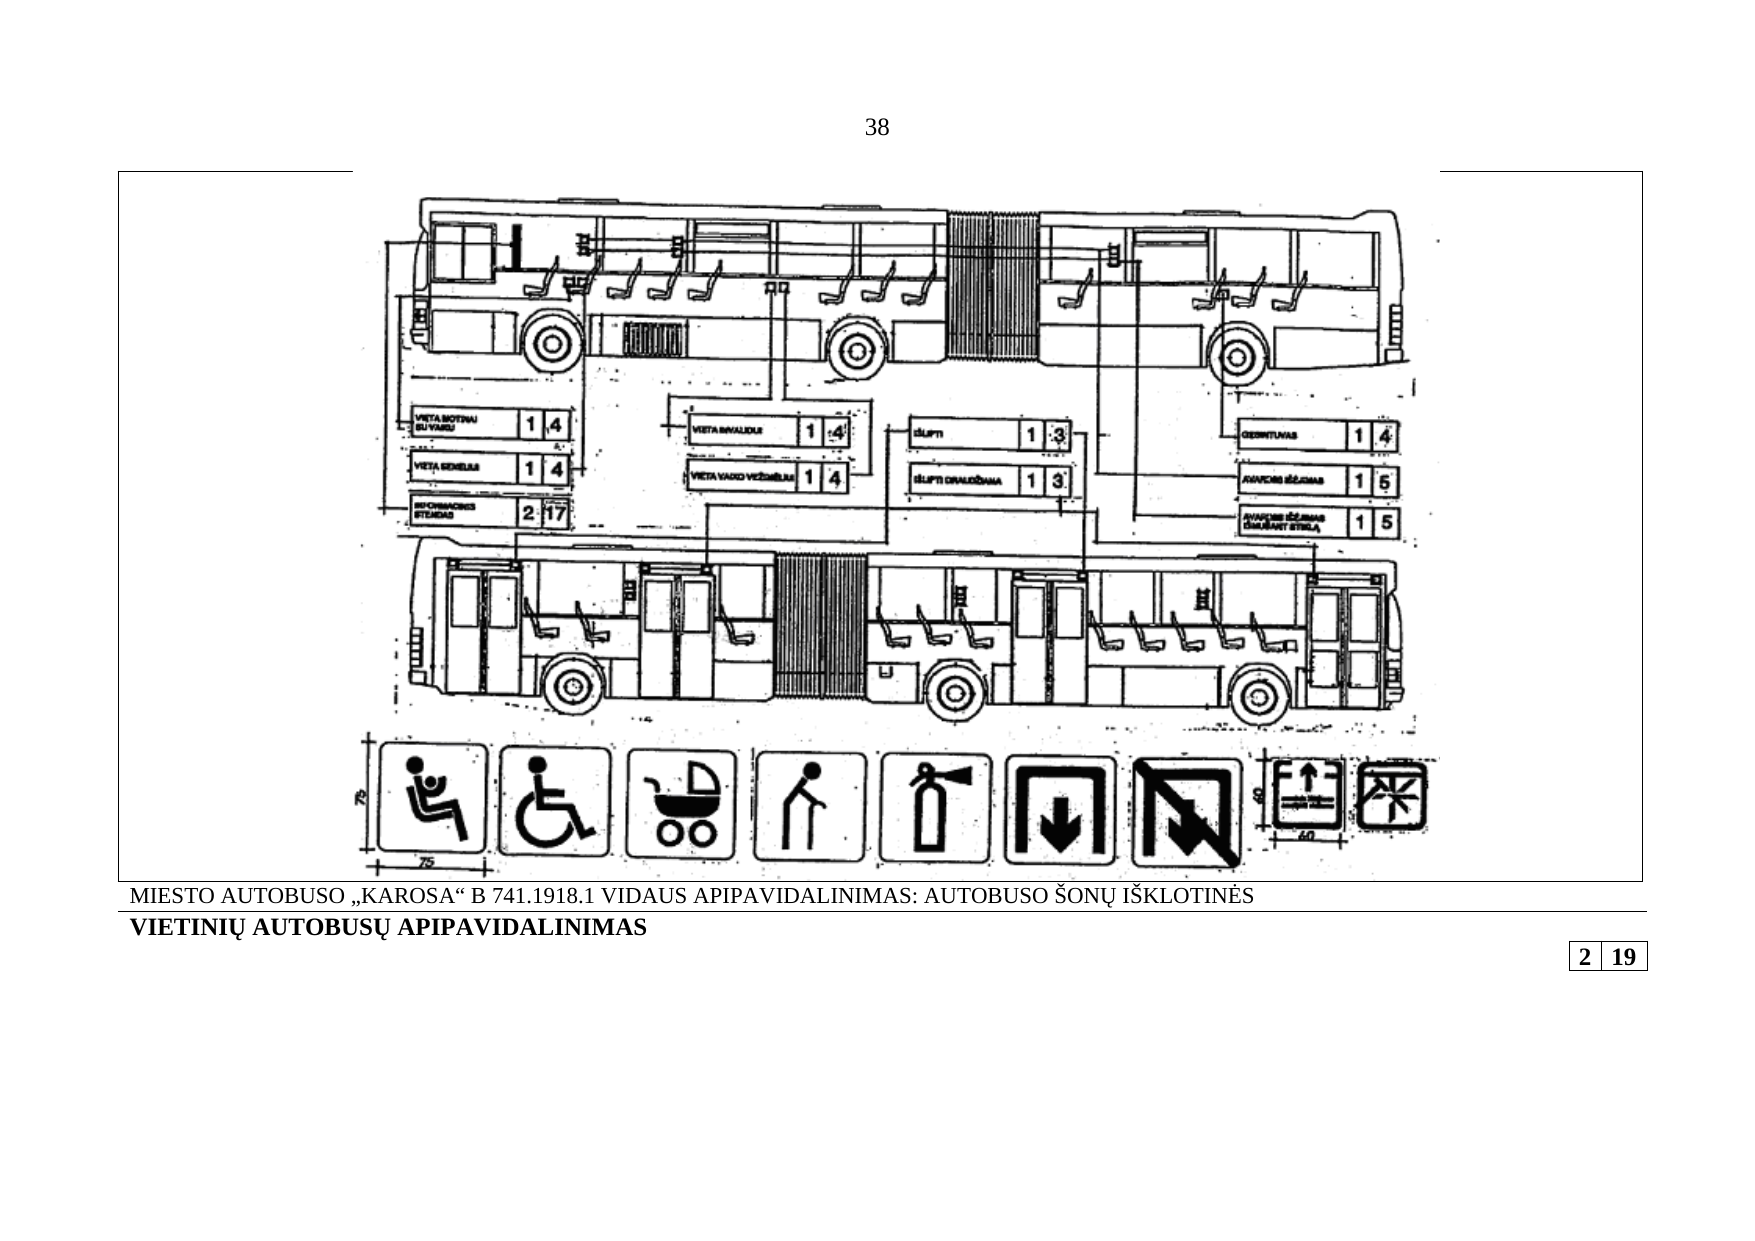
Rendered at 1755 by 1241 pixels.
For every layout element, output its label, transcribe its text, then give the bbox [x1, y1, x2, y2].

table_cell [1570, 912, 1601, 941]
table_cell 19 [1602, 942, 1647, 970]
table_cell VIETINIŲ AUTOBUSŲ APIPAVIDALINIMAS [118, 912, 1570, 970]
table_cell 2 [1570, 942, 1601, 970]
table_header [1643, 171, 1647, 881]
table_cell [1642, 881, 1647, 911]
table_cell MIESTO AUTOBUSO „KAROSA“ B 741.1918.1 VIDAUS APIPAVIDALINIMAS: AUTOBUSO ŠONŲ IŠKLOTINĖS [118, 882, 1642, 911]
table_cell [1601, 912, 1647, 941]
table_header [119, 172, 352, 881]
table_header [1440, 172, 1642, 881]
